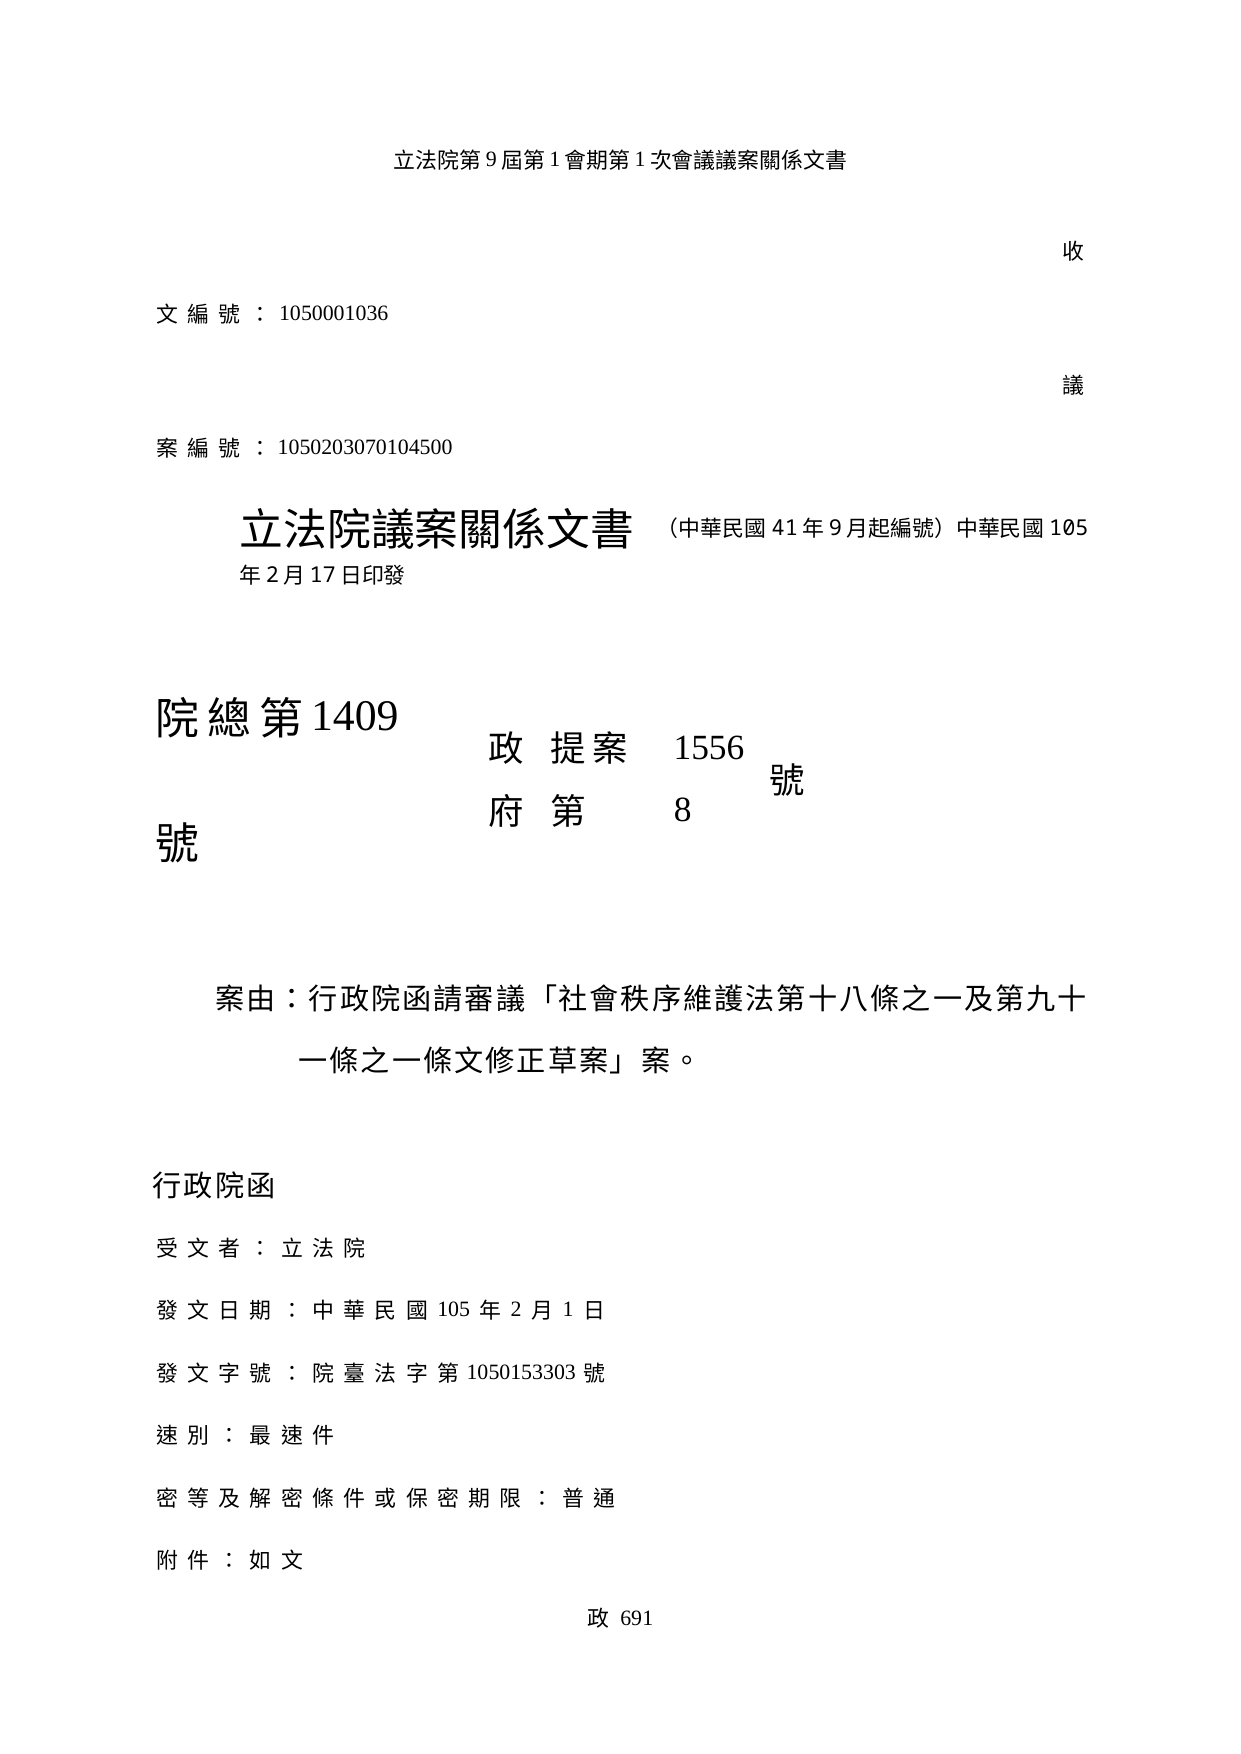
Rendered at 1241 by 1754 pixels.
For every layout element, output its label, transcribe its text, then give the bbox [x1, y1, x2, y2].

text 收文編號：1050001036 [151, 219, 1089, 344]
table_header 政府 [431, 653, 545, 903]
table_header [800, 653, 804, 903]
table_header 15568 [651, 653, 763, 903]
text 發文日期：中華民國105年2月1日 [151, 1278, 1089, 1340]
table_header 號 [763, 653, 799, 903]
text 發文字號：院臺法字第1050153303號 [151, 1340, 1089, 1403]
text 速別：最速件 [151, 1403, 1089, 1465]
text 案由：行政院函請審議「社會秩序維護法第十八條之一及第九十一條之一條文修正草案」案。 [206, 965, 1089, 1090]
table_header 院總第1409號 [151, 653, 431, 903]
text 受文者：立法院 [151, 1215, 1089, 1278]
text 密等及解密條件或保密期限：普通 [151, 1465, 1089, 1528]
table_header [804, 653, 819, 903]
text 附件：如文 [151, 1528, 1089, 1590]
table_header 提案第 [545, 653, 651, 903]
text 議案編號：1050203070104500 [151, 353, 1089, 478]
text 行政院函 [151, 1153, 1089, 1215]
text 立法院議案關係文書 （中華民國41年9月起編號）中華民國105年2月17日印發 [239, 495, 1089, 590]
